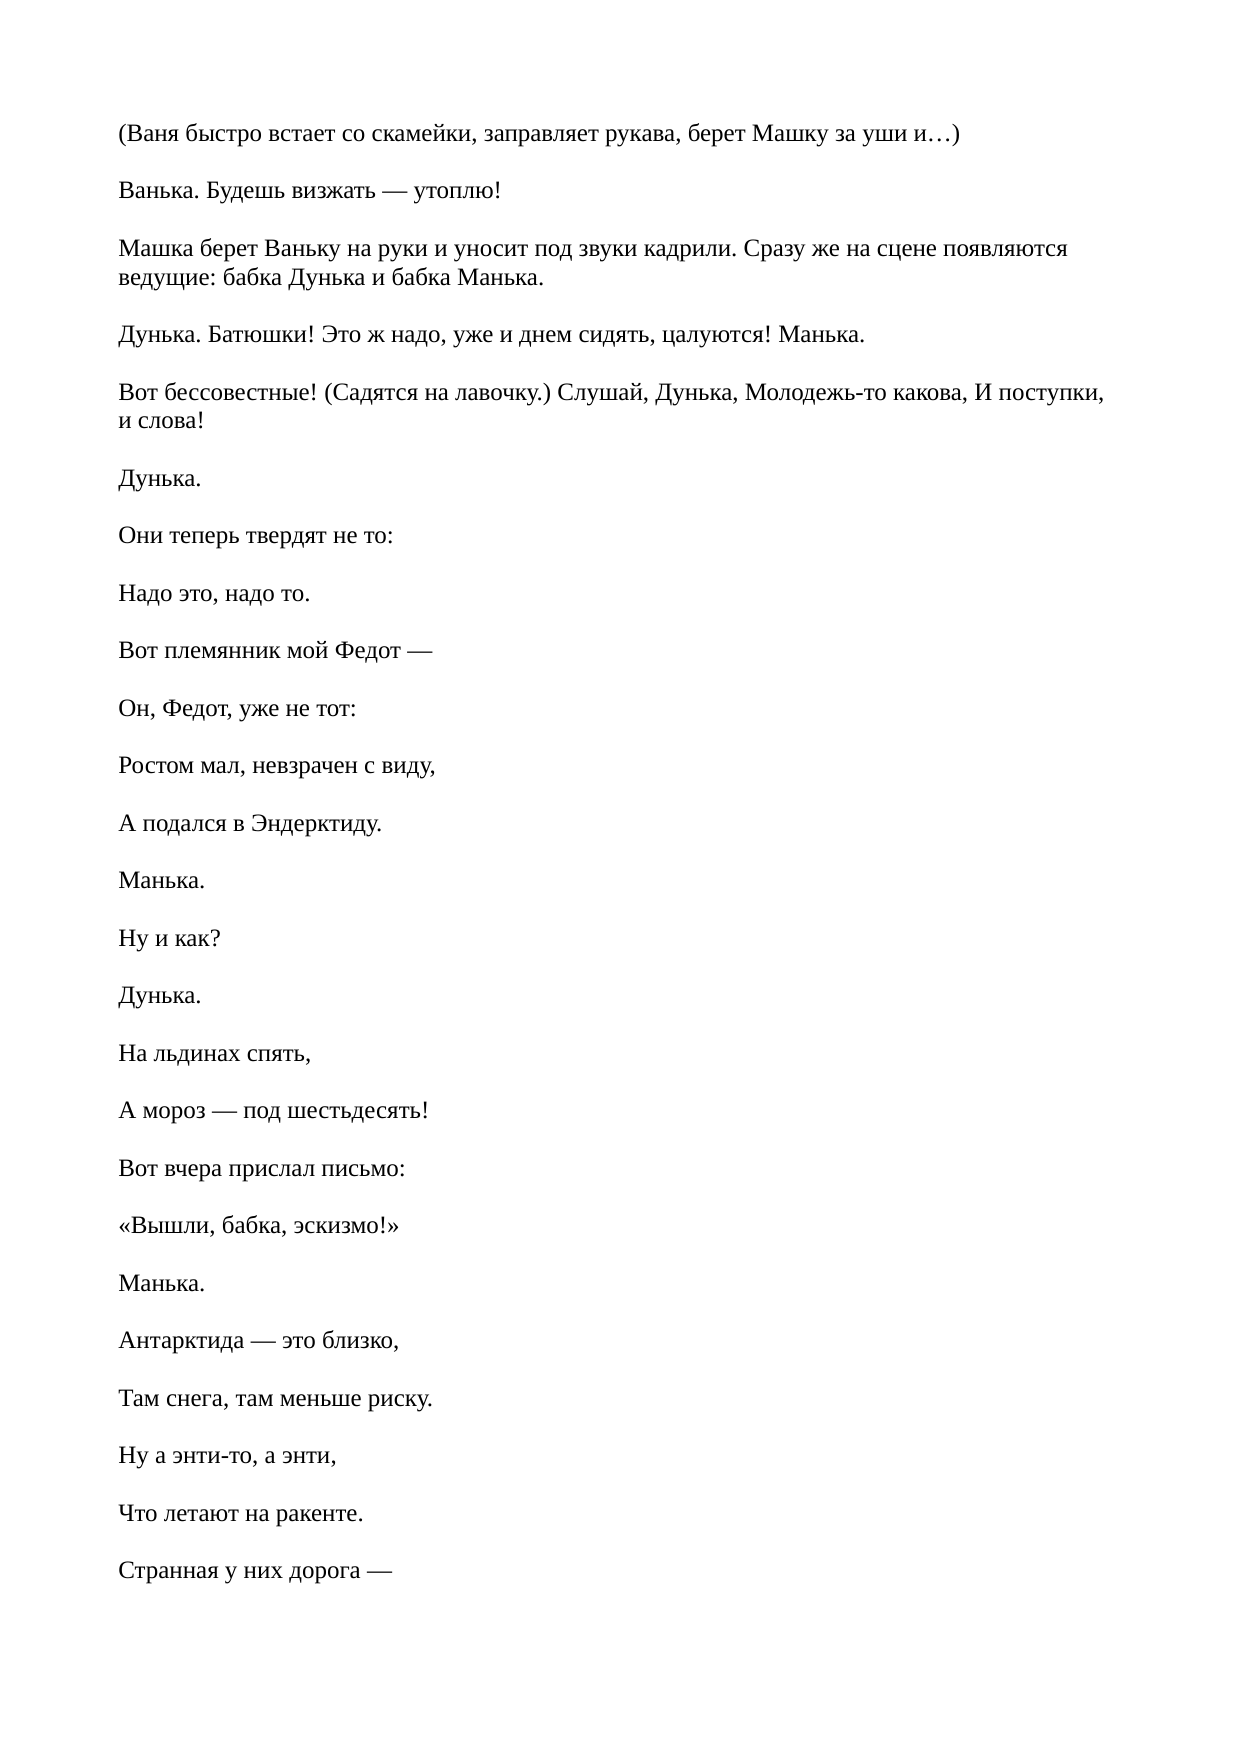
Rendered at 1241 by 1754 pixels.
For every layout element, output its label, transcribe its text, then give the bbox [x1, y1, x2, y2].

text Вот вчера прислал письмо: [118, 1153, 1122, 1182]
text Дунька. [118, 463, 1122, 492]
text А подался в Эндерктиду. [118, 808, 1122, 837]
text Он, Федот, уже не тот: [118, 693, 1122, 722]
text Манька. [118, 1268, 1122, 1297]
text Странная у них дорога — [118, 1556, 1122, 1584]
text Ростом мал, невзрачен с виду, [118, 751, 1122, 779]
text Дунька. Батюшки! Это ж надо, уже и днем сидять, цалуются! Манька. [118, 319, 1122, 348]
text А мороз — под шестьдесять! [118, 1096, 1122, 1124]
text Надо это, надо то. [118, 578, 1122, 607]
text Вот бессовестные! (Садятся на лавочку.) Слушай, Дунька, Молодежь-то какова, И поступки, и слова! [118, 377, 1122, 434]
text Машка берет Ваньку на руки и уносит под звуки кадрили. Сразу же на сцене появляются ведущие: бабка Дунька и бабка Манька. [118, 233, 1122, 291]
text Дунька. [118, 981, 1122, 1009]
text Вот племянник мой Федот — [118, 636, 1122, 664]
text Антарктида — это близко, [118, 1326, 1122, 1354]
text Ну и как? [118, 923, 1122, 952]
text (Ваня быстро встает со скамейки, заправляет рукава, берет Машку за уши и…) [118, 118, 1122, 147]
text Ванька. Будешь визжать — утоплю! [118, 176, 1122, 204]
text Что летают на ракенте. [118, 1498, 1122, 1527]
text Манька. [118, 866, 1122, 894]
text Ну а энти-то, а энти, [118, 1441, 1122, 1469]
text Они теперь твердят не то: [118, 521, 1122, 549]
text На льдинах спять, [118, 1038, 1122, 1067]
text Там снега, там меньше риску. [118, 1383, 1122, 1412]
text «Вышли, бабка, эскизмо!» [118, 1211, 1122, 1239]
